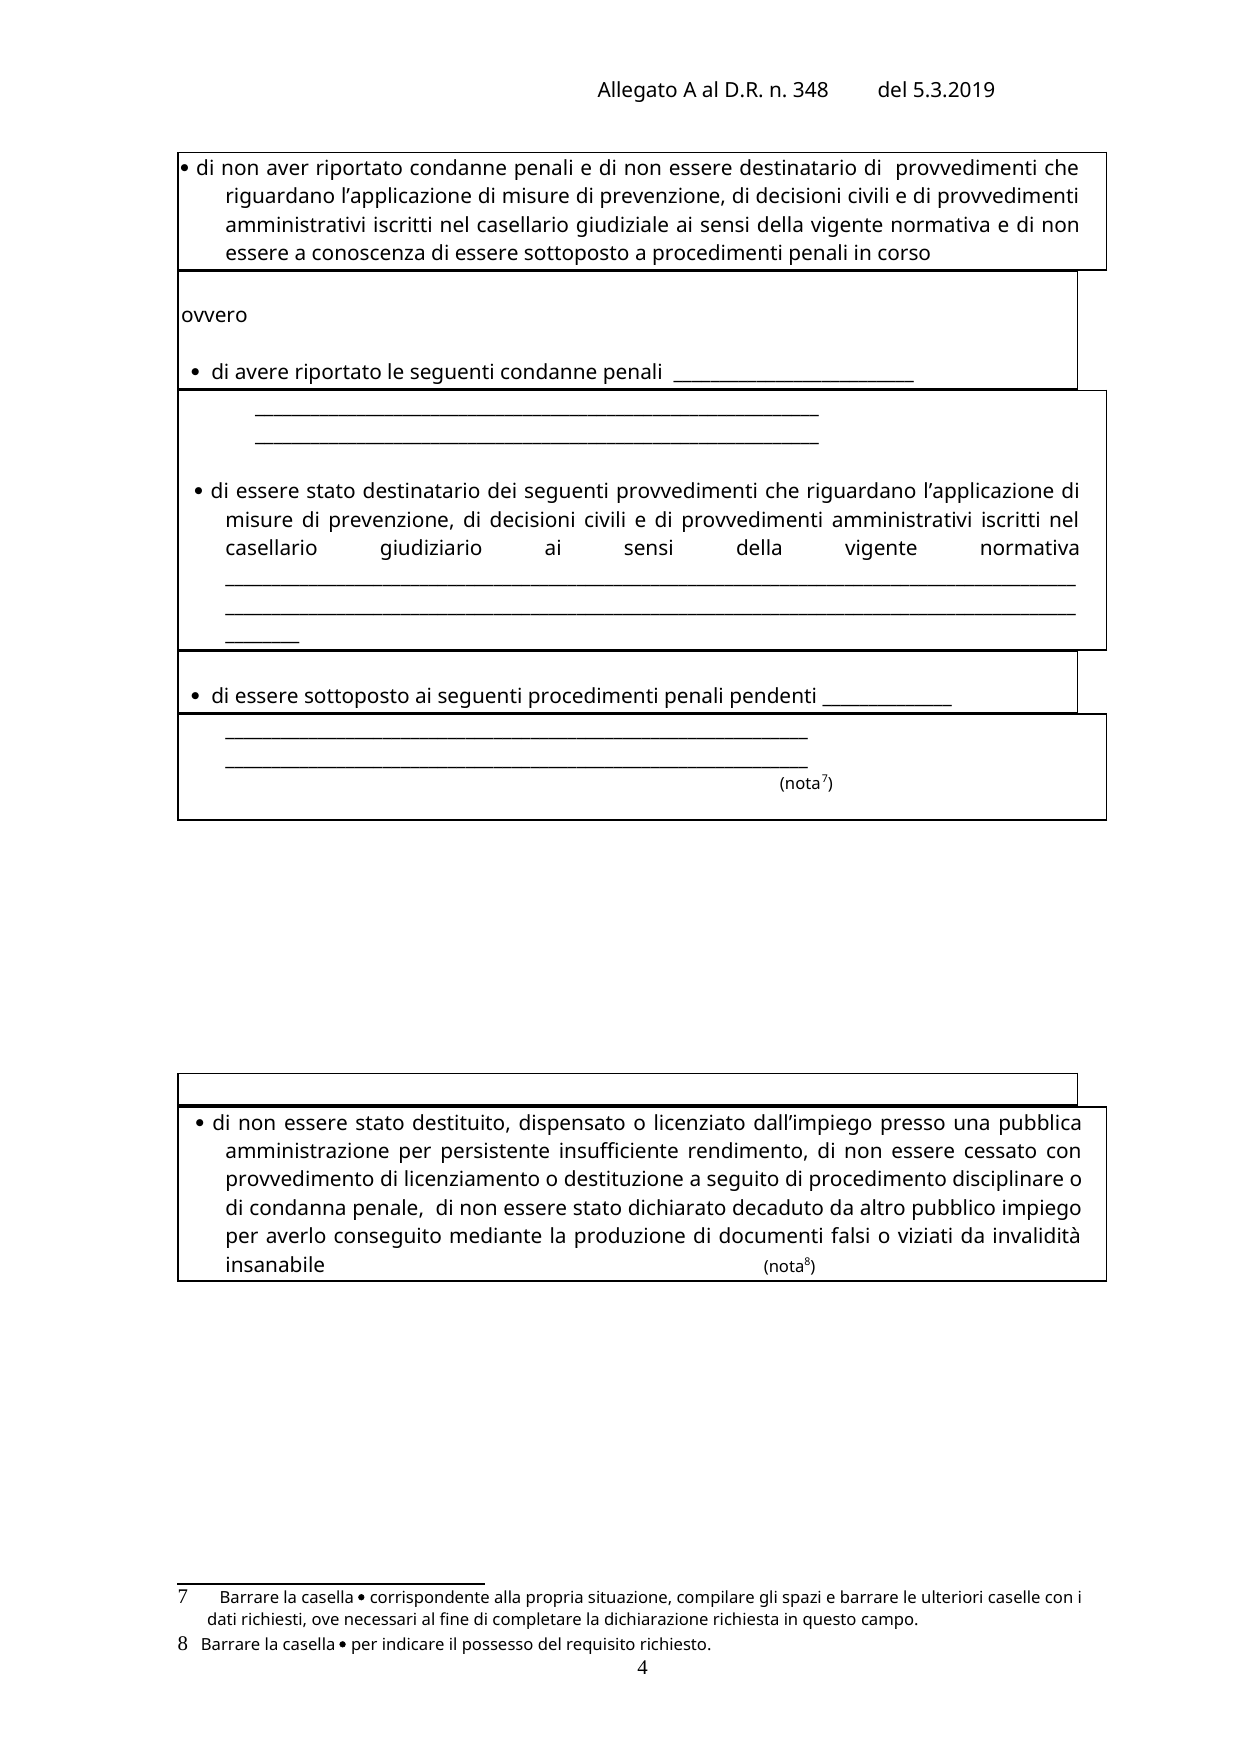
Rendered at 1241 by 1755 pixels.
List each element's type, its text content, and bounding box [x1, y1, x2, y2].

subtitle  di non essere stato destituito, dispensato o licenziato dall’impiego presso una pubblica amministrazione per persistente insufficiente rendimento, di non essere cessato con provvedimento di licenziamento o destituzione a seguito di procedimento disciplinare o di condanna penale, di non essere stato dichiarato decaduto da altro pubblico impiego per averlo conseguito mediante la produzione di documenti falsi o viziati da invalidità insanabile (nota) [179, 1108, 1106, 1280]
text Barrare la casella  per indicare il possesso del requisito richiesto. [177, 1631, 1107, 1655]
subtitle  di avere riportato le seguenti condanne penali __________________________ [179, 356, 1077, 388]
subtitle  di essere sottoposto ai seguenti procedimenti penali pendenti ______________ [179, 679, 1077, 712]
subtitle ovvero [179, 299, 1077, 329]
subtitle _____________________________________________________________ [179, 391, 1106, 418]
text Barrare la casella  corrispondente alla propria situazione, compilare gli spazi e barrare le ulteriori caselle con i dati richiesti, ove necessari al fine di completare la dichiarazione richiesta in questo campo. [177, 1584, 1107, 1631]
subtitle _______________________________________________________________ [179, 715, 1106, 741]
subtitle  di non aver riportato condanne penali e di non essere destinatario di provvedimenti che riguardano l’applicazione di misure di prevenzione, di decisioni civili e di provvedimenti amministrativi iscritti nel casellario giudiziale ai sensi della vigente normativa e di non essere a conoscenza di essere sottoposto a procedimenti penali in corso [179, 153, 1106, 269]
subtitle (nota) [179, 770, 1106, 794]
subtitle _______________________________________________________________ [179, 741, 1106, 770]
subtitle _____________________________________________________________ [179, 418, 1106, 448]
subtitle  di essere stato destinatario dei seguenti provvedimenti che riguardano l’applicazione di misure di prevenzione, di decisioni civili e di provvedimenti amministrativi iscritti nel casellario giudiziario ai sensi della vigente normativa ________________________________________________________________________________________________________________________________________________________________________________________________ [179, 475, 1106, 649]
